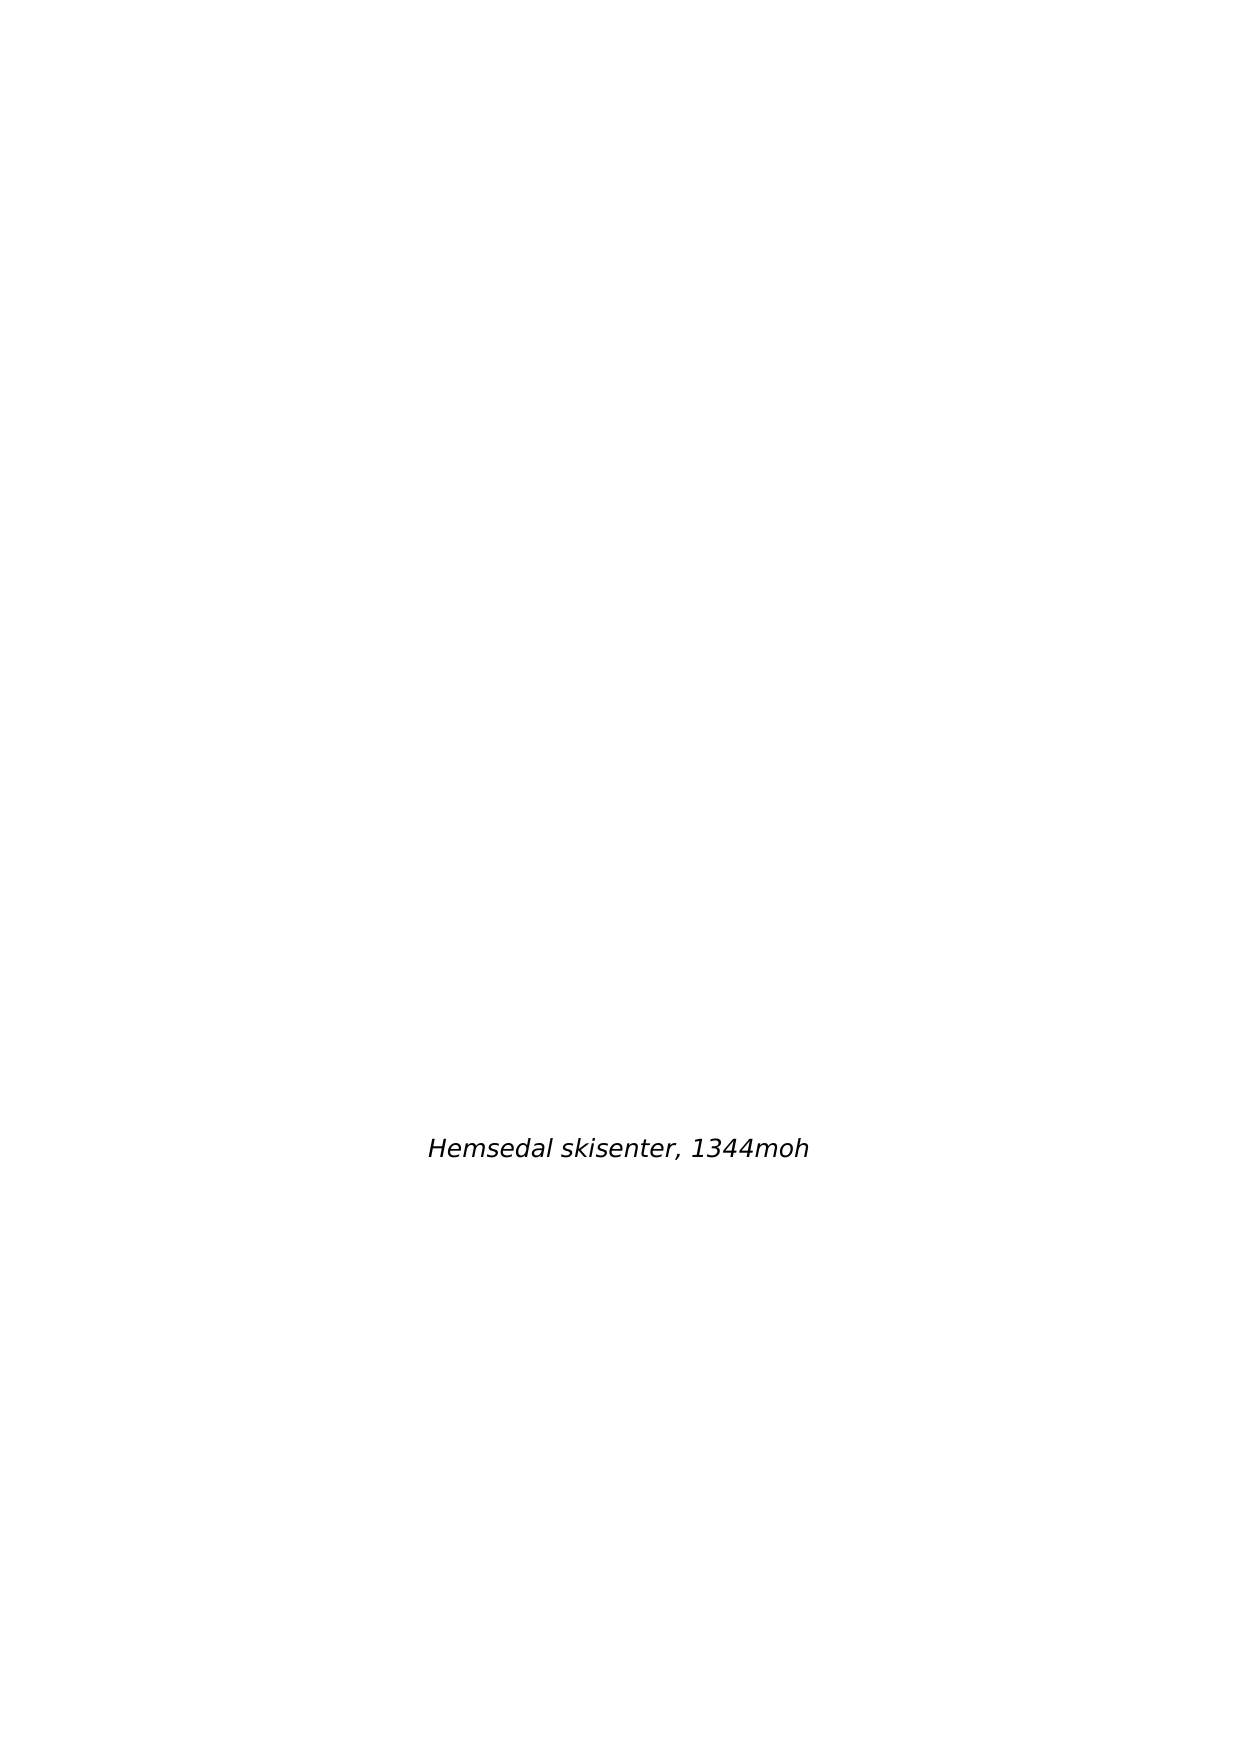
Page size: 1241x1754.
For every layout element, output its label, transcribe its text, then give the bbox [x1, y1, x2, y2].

text Hemsedal skisenter, 1344moh [118, 131, 1122, 1164]
